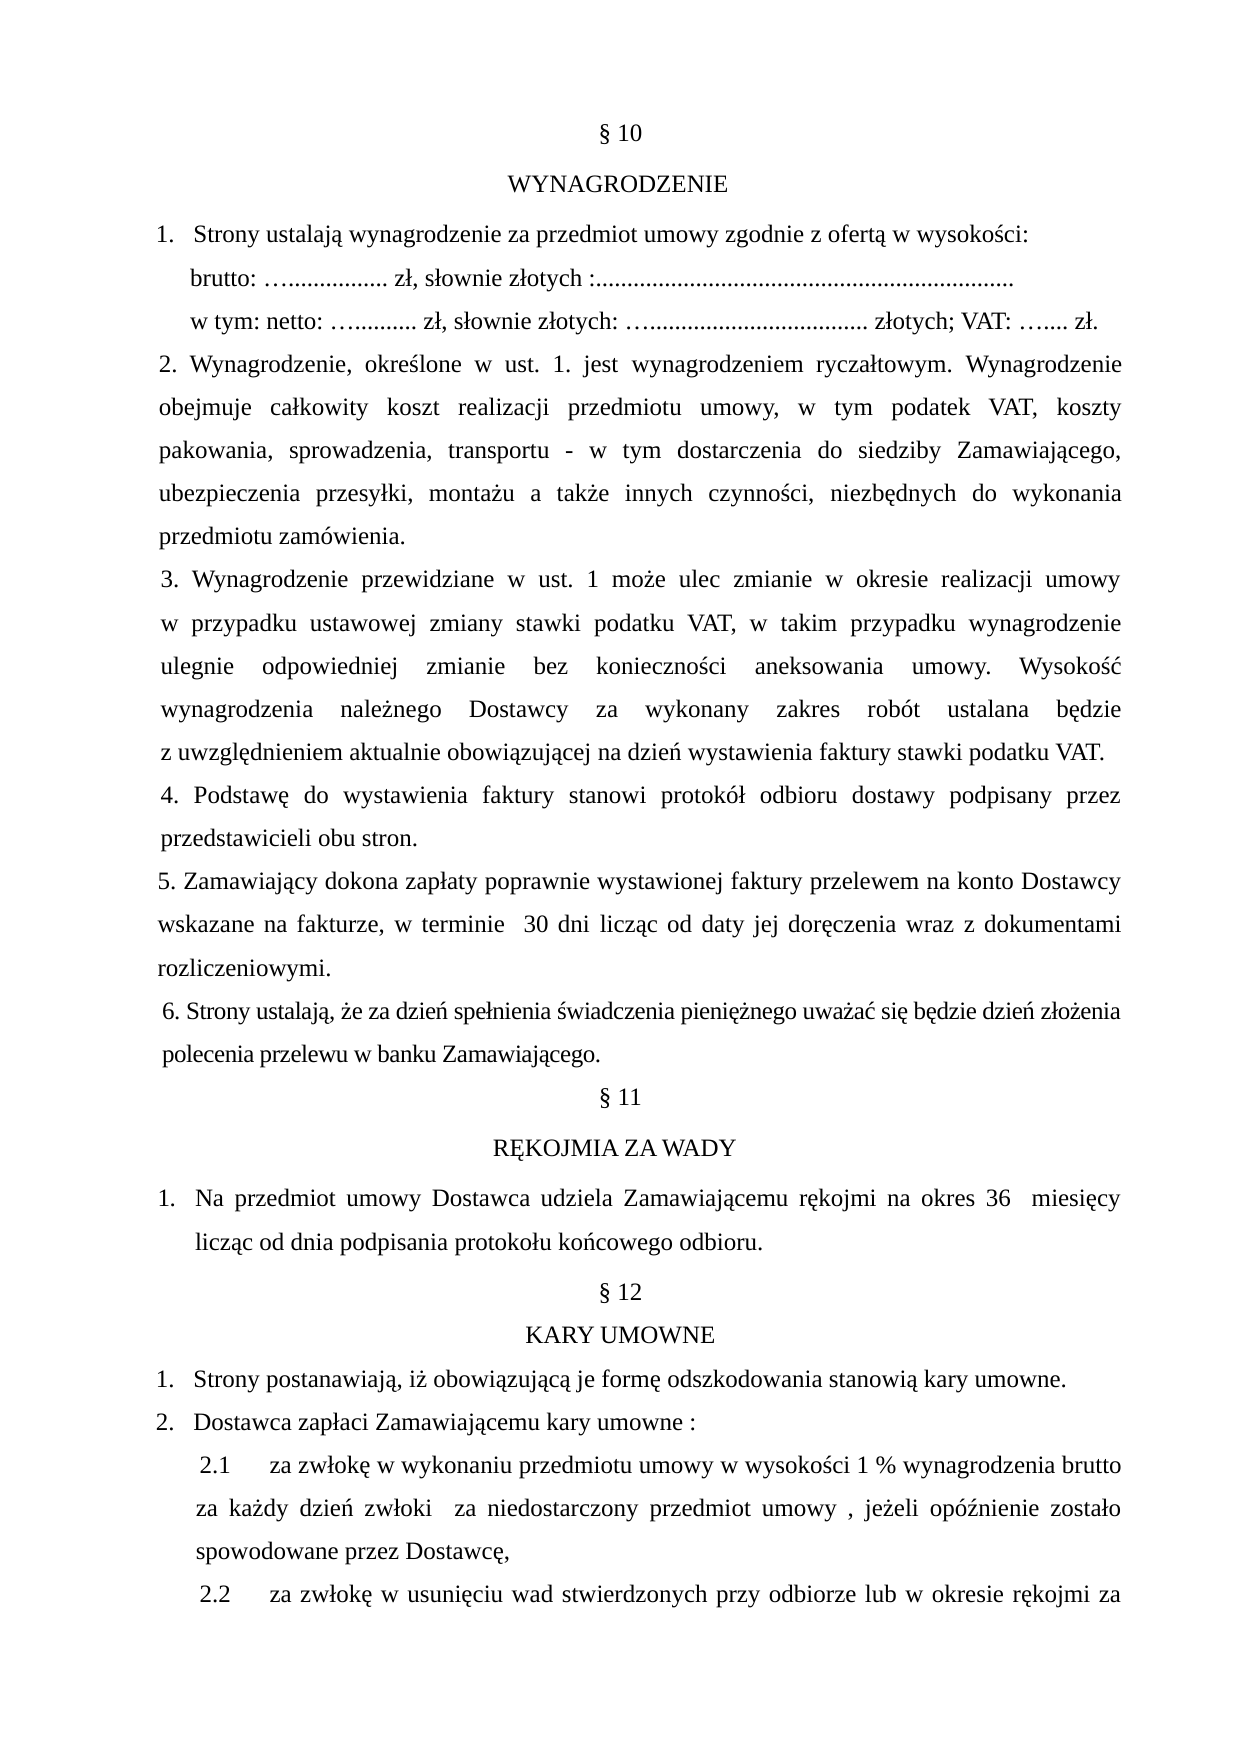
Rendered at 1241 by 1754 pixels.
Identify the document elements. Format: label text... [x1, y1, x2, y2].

list Strony ustalają wynagrodzenie za przedmiot umowy zgodnie z ofertą w wysokości: [156, 219, 1122, 248]
list za zwłokę w wykonaniu przedmiotu umowy w wysokości 1 % wynagrodzenia brutto za każdy dzień zwłoki za niedostarczony przedmiot umowy , jeżeli opóźnienie zostało spowodowane przez Dostawcę, [193, 1450, 1122, 1565]
text § 10 [118, 118, 1122, 147]
text § 11 [118, 1082, 1122, 1111]
list 5. Zamawiający dokona zapłaty poprawnie wystawionej faktury przelewem na konto Dostawcy wskazane na fakturze, w terminie 30 dni licząc od daty jej doręczenia wraz z dokumentami rozliczeniowymi. [120, 866, 1122, 981]
text § 12 [118, 1277, 1122, 1306]
list 4. Podstawę do wystawienia faktury stanowi protokół odbioru dostawy podpisany przez przedstawicieli obu stron. [123, 780, 1122, 852]
list Na przedmiot umowy Dostawca udziela Zamawiającemu rękojmi na okres 36 miesięcy licząc od dnia podpisania protokołu końcowego odbioru. [157, 1183, 1122, 1255]
text w tym: netto: ….......... zł, słownie złotych: …................................... złotych; VAT: ….... zł. [190, 306, 1122, 334]
list 2. Wynagrodzenie, określone w ust. 1. jest wynagrodzeniem ryczałtowym. Wynagrodzenie obejmuje całkowity koszt realizacji przedmiotu umowy, w tym podatek VAT, koszty pakowania, sprowadzenia, transportu - w tym dostarczenia do siedziby Zamawiającego, ubezpieczenia przesyłki, montażu a także innych czynności, niezbędnych do wykonania przedmiotu zamówienia. [121, 349, 1122, 550]
list 3. Wynagrodzenie przewidziane w ust. 1 może ulec zmianie w okresie realizacji umowy w przypadku ustawowej zmiany stawki podatku VAT, w takim przypadku wynagrodzenie ulegnie odpowiedniej zmianie bez konieczności aneksowania umowy. Wysokość wynagrodzenia należnego Dostawcy za wykonany zakres robót ustalana będzie z uwzględnieniem aktualnie obowiązującej na dzień wystawienia faktury stawki podatku VAT. [123, 564, 1122, 766]
list 6. Strony ustalają, że za dzień spełnienia świadczenia pieniężnego uważać się będzie dzień złożenia polecenia przelewu w banku Zamawiającego. [124, 996, 1122, 1068]
list Strony postanawiają, iż obowiązującą je formę odszkodowania stanowią kary umowne. [156, 1364, 1122, 1392]
text WYNAGRODZENIE [113, 169, 1122, 198]
list Dostawca zapłaci Zamawiającemu kary umowne : [156, 1407, 1122, 1436]
text KARY UMOWNE [118, 1321, 1122, 1349]
list za zwłokę w usunięciu wad stwierdzonych przy odbiorze lub w okresie rękojmi za [193, 1579, 1122, 1608]
text RĘKOJMIA ZA WADY [107, 1133, 1122, 1162]
text brutto: …................ zł, słownie złotych :................................................................... [190, 263, 1122, 291]
